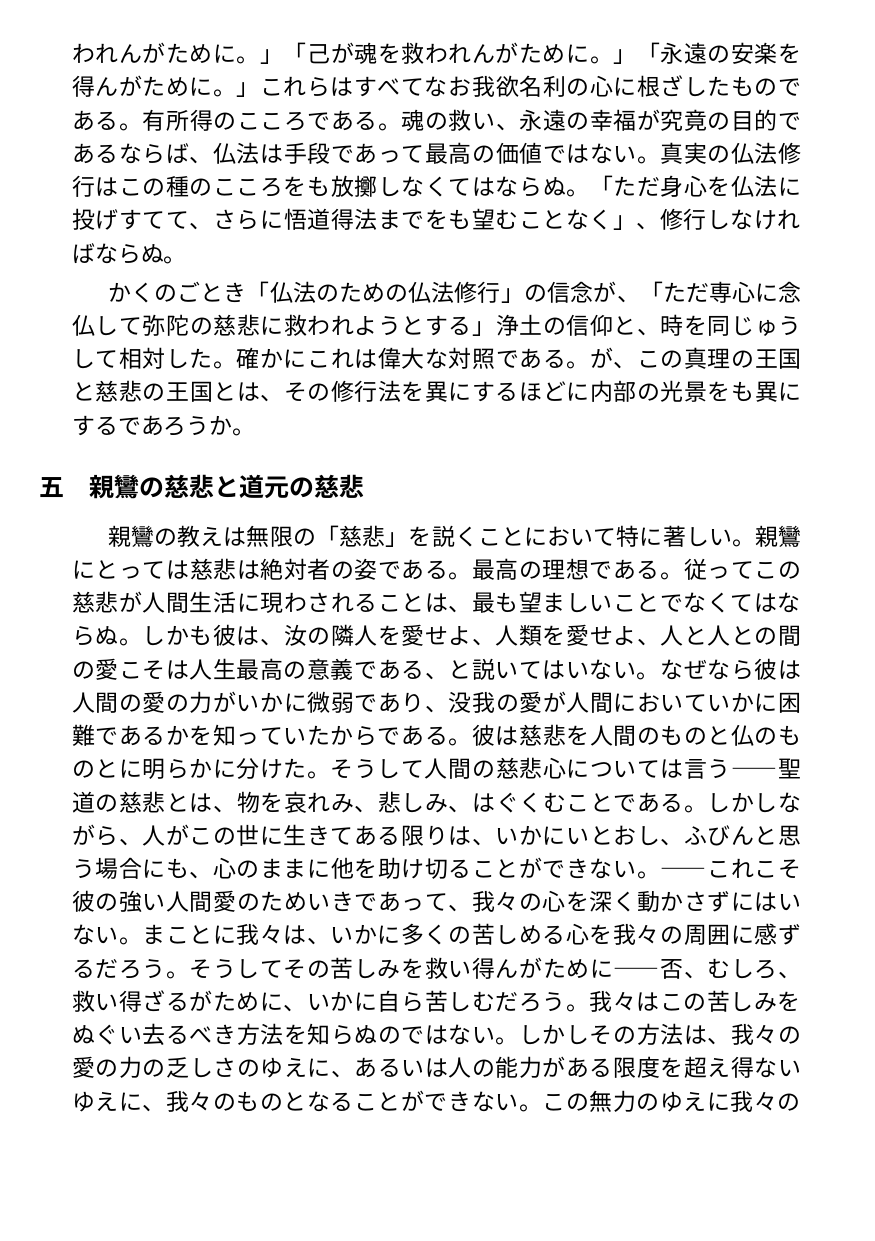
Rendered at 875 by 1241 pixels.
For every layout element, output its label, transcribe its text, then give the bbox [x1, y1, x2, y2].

text かくのごとき「仏法のための仏法修行」の信念が、「ただ専心に念仏して弥陀の慈悲に救われようとする」浄土の信仰と、時を同じゅうして相対した。確かにこれは偉大な対照である。が、この真理の王国と慈悲の王国とは、その修行法を異にするほどに内部の光景をも異にするであろうか。 [72, 274, 802, 441]
subtitle 五 親鸞の慈悲と道元の慈悲 [36, 464, 838, 507]
text われんがために。」「己が魂を救われんがために。」「永遠の安楽を得んがために。」これらはすべてなお我欲名利の心に根ざしたものである。有所得のこころである。魂の救い、永遠の幸福が究竟の目的であるならば、仏法は手段であって最高の価値ではない。真実の仏法修行はこの種のこころをも放擲しなくてはならぬ。「ただ身心を仏法に投げすてて、さらに悟道得法までをも望むことなく」、修行しなければならぬ。 [72, 36, 802, 269]
text 親鸞の教えは無限の「慈悲」を説くことにおいて特に著しい。親鸞にとっては慈悲は絶対者の姿である。最高の理想である。従ってこの慈悲が人間生活に現わされることは、最も望ましいことでなくてはならぬ。しかも彼は、汝の隣人を愛せよ、人類を愛せよ、人と人との間の愛こそは人生最高の意義である、と説いてはいない。なぜなら彼は人間の愛の力がいかに微弱であり、没我の愛が人間においていかに困難であるかを知っていたからである。彼は慈悲を人間のものと仏のものとに明らかに分けた。そうして人間の慈悲心については言う――聖道の慈悲とは、物を哀れみ、悲しみ、はぐくむことである。しかしながら、人がこの世に生きてある限りは、いかにいとおし、ふびんと思う場合にも、心のままに他を助け切ることができない。――これこそ彼の強い人間愛のためいきであって、我々の心を深く動かさずにはいない。まことに我々は、いかに多くの苦しめる心を我々の周囲に感ずるだろう。そうしてその苦しみを救い得んがために――否、むしろ、救い得ざるがために、いかに自ら苦しむだろう。我々はこの苦しみをぬぐい去るべき方法を知らぬのではない。しかしその方法は、我々の愛の力の乏しさのゆえに、あるいは人の能力がある限度を超え得ないゆえに、我々のものとなることができない。この無力のゆえに我々の [72, 518, 802, 1117]
